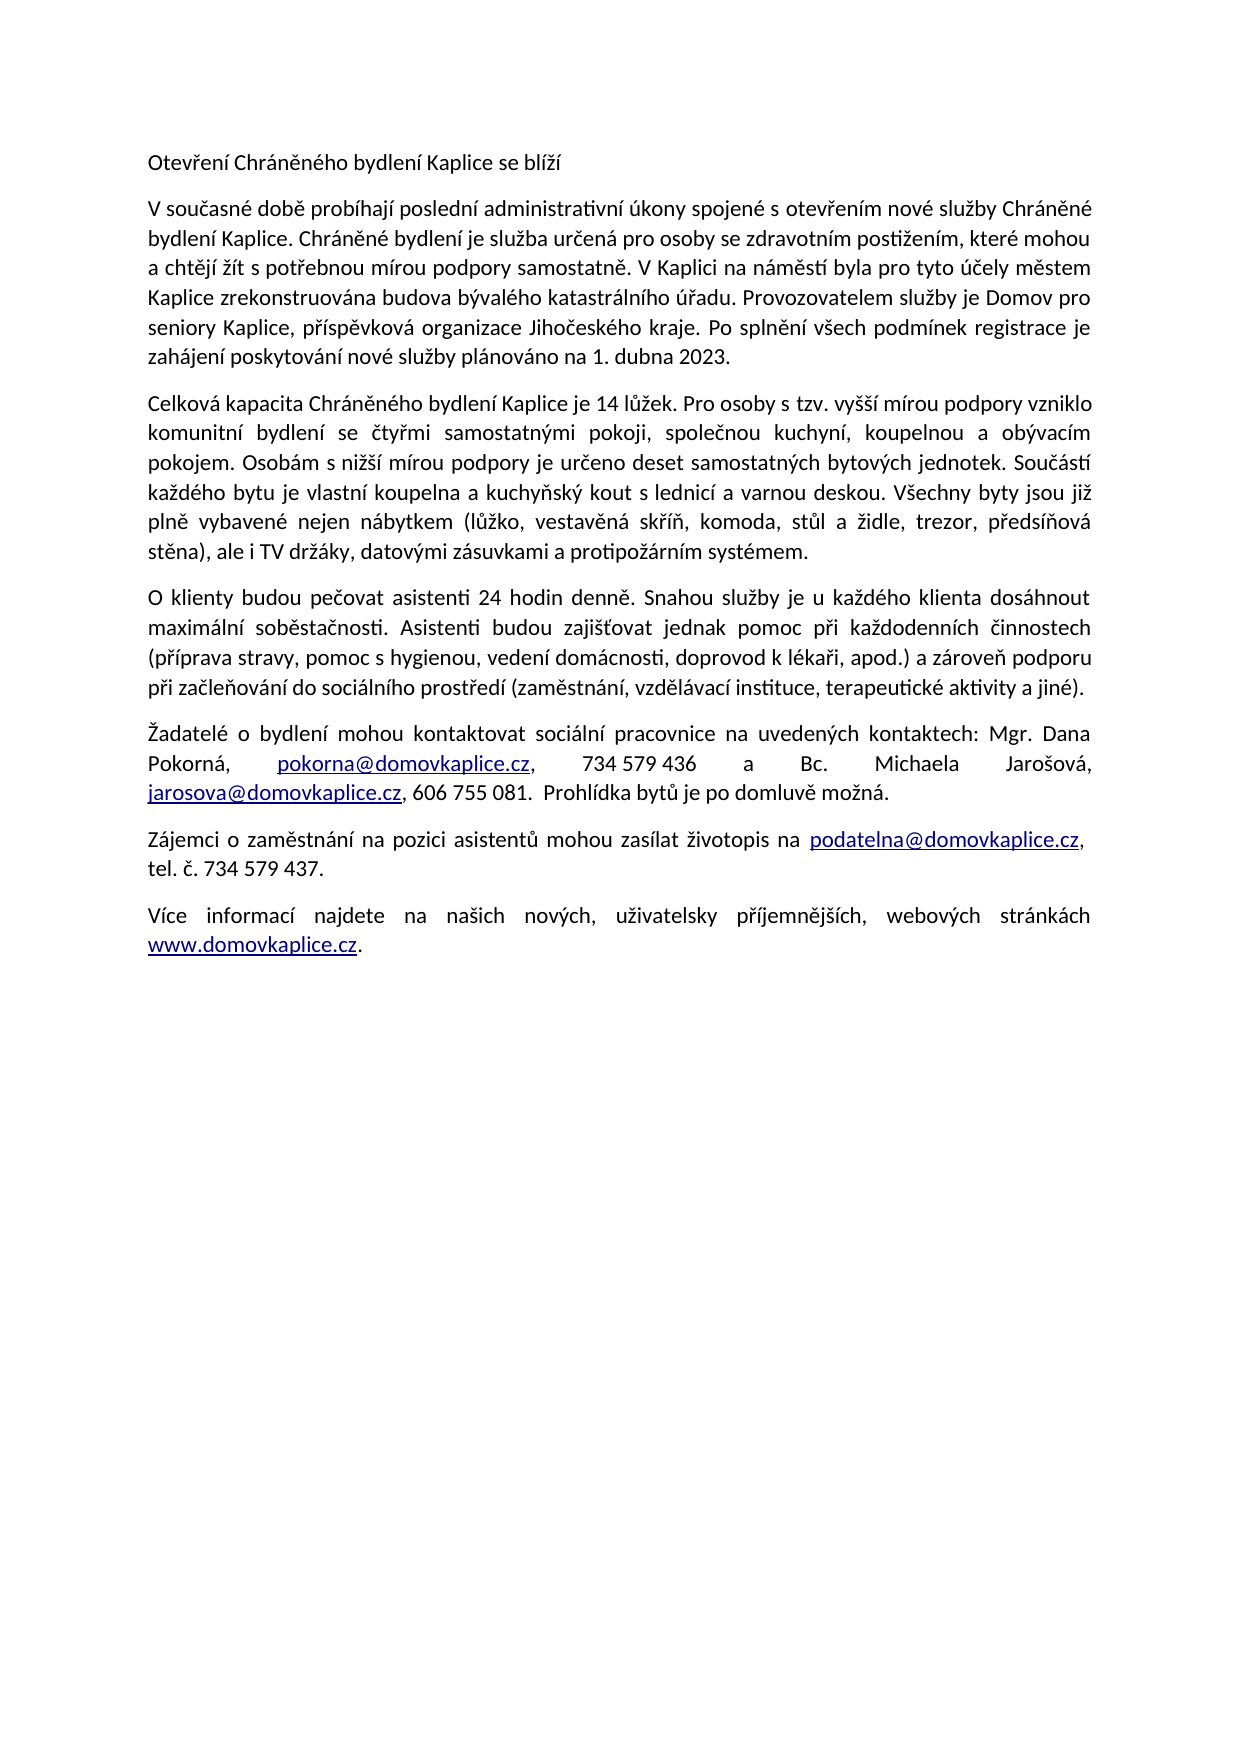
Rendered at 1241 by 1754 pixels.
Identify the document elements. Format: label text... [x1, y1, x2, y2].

text Více informací najdete na našich nových, uživatelsky příjemnějších, webových stránkách www.domovkaplice.cz. [148, 901, 1093, 958]
text O klienty budou pečovat asistenti 24 hodin denně. Snahou služby je u každého klienta dosáhnout maximální soběstačnosti. Asistenti budou zajišťovat jednak pomoc při každodenních činnostech (příprava stravy, pomoc s hygienou, vedení domácnosti, doprovod k lékaři, apod.) a zároveň podporu při začleňování do sociálního prostředí (zaměstnání, vzdělávací instituce, terapeutické aktivity a jiné). [148, 583, 1093, 701]
text Otevření Chráněného bydlení Kaplice se blíží [148, 148, 1093, 176]
text V současné době probíhají poslední administrativní úkony spojené s otevřením nové služby Chráněné bydlení Kaplice. Chráněné bydlení je služba určená pro osoby se zdravotním postižením, které mohou a chtějí žít s potřebnou mírou podpory samostatně. V Kaplici na náměstí byla pro tyto účely městem Kaplice zrekonstruována budova bývalého katastrálního úřadu. Provozovatelem služby je Domov pro seniory Kaplice, příspěvková organizace Jihočeského kraje. Po splnění všech podmínek registrace je zahájení poskytování nové služby plánováno na 1. dubna 2023. [148, 194, 1093, 370]
text Celková kapacita Chráněného bydlení Kaplice je 14 lůžek. Pro osoby s tzv. vyšší mírou podpory vzniklo komunitní bydlení se čtyřmi samostatnými pokoji, společnou kuchyní, koupelnou a obývacím pokojem. Osobám s nižší mírou podpory je určeno deset samostatných bytových jednotek. Součástí každého bytu je vlastní koupelna a kuchyňský kout s lednicí a varnou deskou. Všechny byty jsou již plně vybavené nejen nábytkem (lůžko, vestavěná skříň, komoda, stůl a židle, trezor, předsíňová stěna), ale i TV držáky, datovými zásuvkami a protipožárním systémem. [148, 389, 1093, 565]
text Žadatelé o bydlení mohou kontaktovat sociální pracovnice na uvedených kontaktech: Mgr. Dana Pokorná, pokorna@domovkaplice.cz, 734 579 436 a Bc. Michaela Jarošová, jarosova@domovkaplice.cz, 606 755 081. Prohlídka bytů je po domluvě možná. [148, 719, 1093, 806]
text Zájemci o zaměstnání na pozici asistentů mohou zasílat životopis na podatelna@domovkaplice.cz, tel. č. 734 579 437. [148, 825, 1093, 882]
